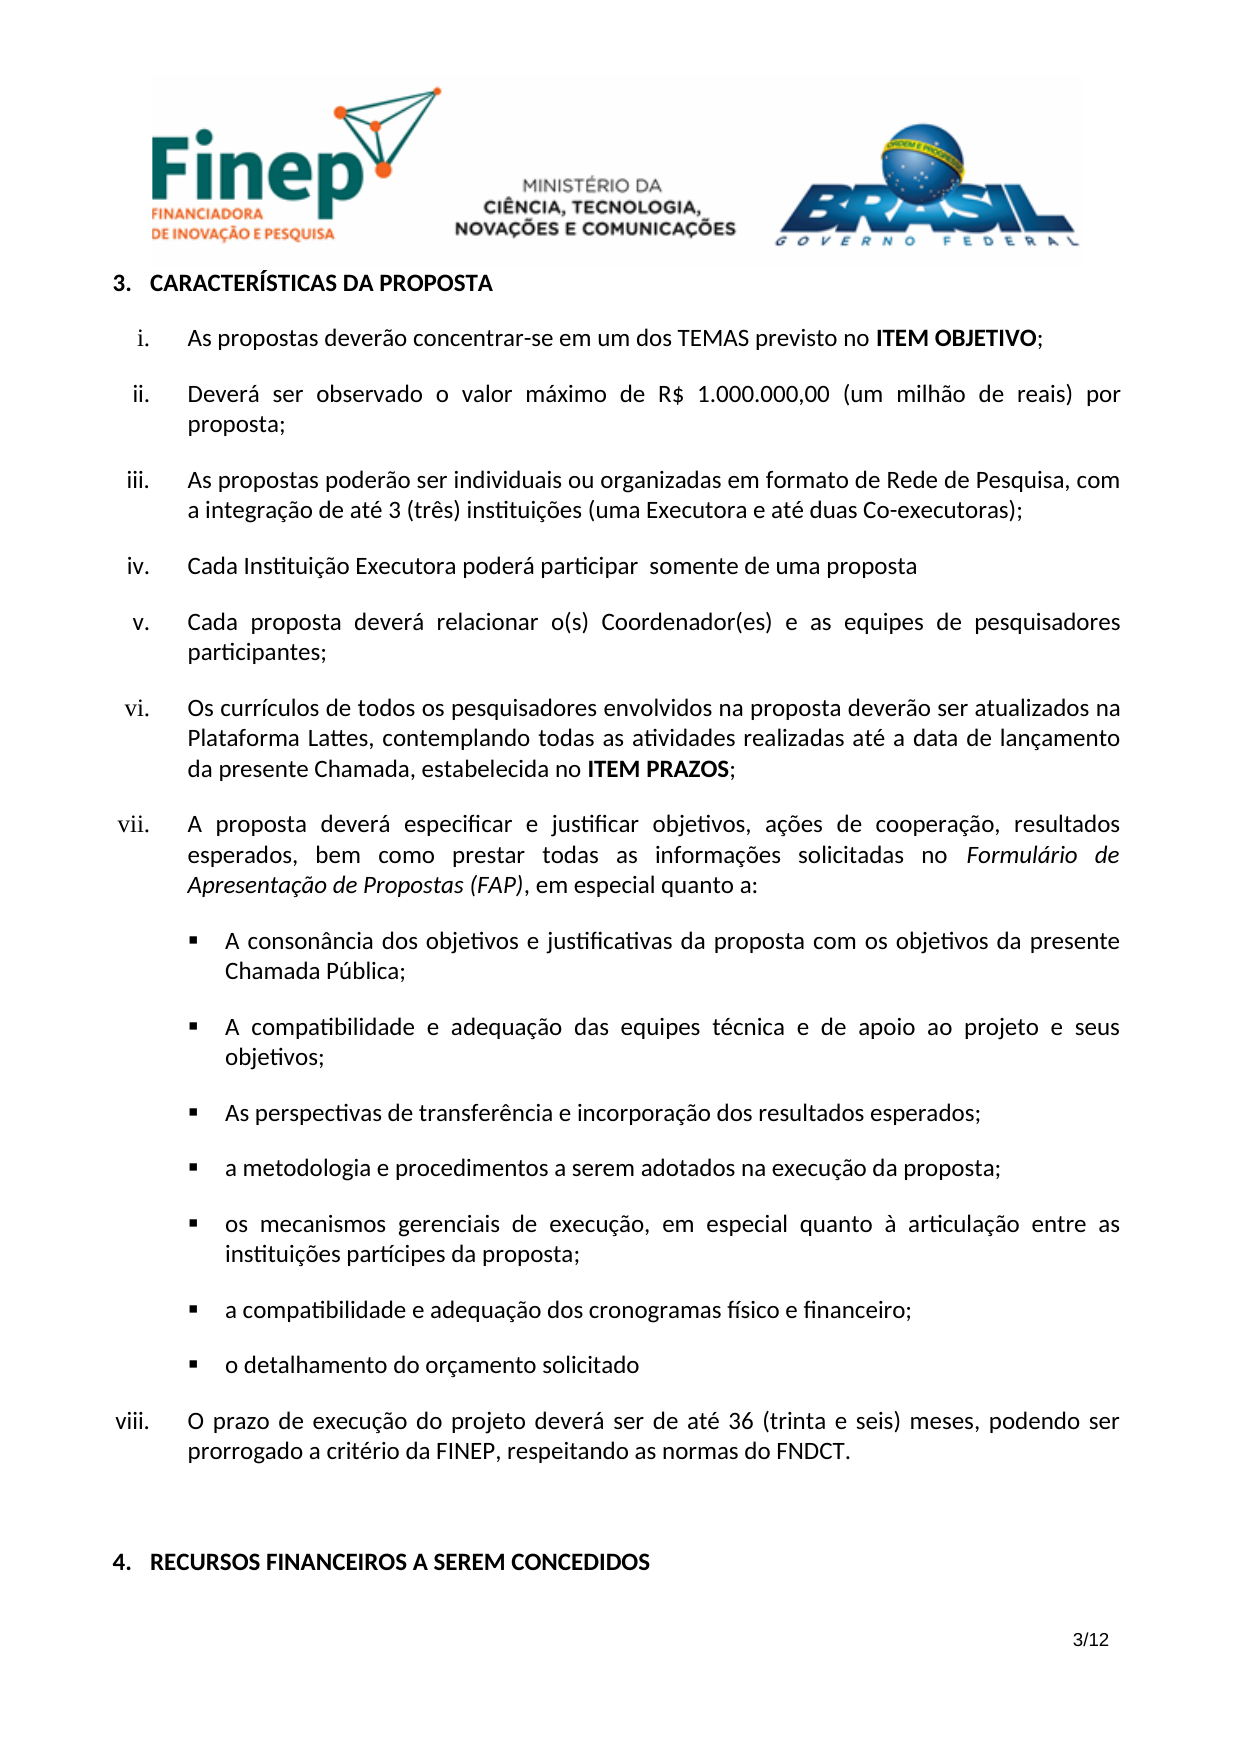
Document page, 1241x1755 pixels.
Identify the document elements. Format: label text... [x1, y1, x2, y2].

list A consonância dos objetivos e justificativas da proposta com os objetivos da presente Chamada Pública; [187, 925, 1122, 986]
list a metodologia e procedimentos a serem adotados na execução da proposta; [187, 1152, 1122, 1183]
list CARACTERÍSTICAS DA PROPOSTA [112, 267, 1122, 297]
list Cada proposta deverá relacionar o(s) Coordenador(es) e as equipes de pesquisadores participantes; [150, 606, 1122, 667]
list RECURSOS FINANCEIROS A SEREM CONCEDIDOS [112, 1547, 1122, 1577]
list As propostas poderão ser individuais ou organizadas em formato de Rede de Pesquisa, com a integração de até 3 (três) instituições (uma Executora e até duas Co-executoras); [150, 464, 1122, 525]
list Cada Instituição Executora poderá participar somente de uma proposta [150, 550, 1122, 581]
list o detalhamento do orçamento solicitado [187, 1349, 1122, 1380]
list As perspectivas de transferência e incorporação dos resultados esperados; [187, 1097, 1122, 1127]
list A proposta deverá especificar e justificar objetivos, ações de cooperação, resultados esperados, bem como prestar todas as informações solicitadas no Formulário de Apresentação de Propostas (FAP), em especial quanto a: [150, 808, 1122, 900]
list A compatibilidade e adequação das equipes técnica e de apoio ao projeto e seus objetivos; [187, 1011, 1122, 1072]
list As propostas deverão concentrar-se em um dos TEMAS previsto no ITEM 1; [150, 322, 1122, 353]
list os mecanismos gerenciais de execução, em especial quanto à articulação entre as instituições partícipes da proposta; [187, 1208, 1122, 1269]
list Deverá ser observado o valor máximo de R$ 1.000.000,00 (um milhão de reais) por proposta; [150, 378, 1122, 439]
list O prazo de execução do projeto deverá ser de até 36 (trinta e seis) meses, podendo ser prorrogado a critério da FINEP, respeitando as normas do FNDCT. [150, 1405, 1122, 1466]
list a compatibilidade e adequação dos cronogramas físico e financeiro; [187, 1294, 1122, 1324]
list Os currículos de todos os pesquisadores envolvidos na proposta deverão ser atualizados na Plataforma Lattes, contemplando todas as atividades realizadas até a data de lançamento da presente Chamada, estabelecida no ITEM 7; [150, 692, 1122, 783]
